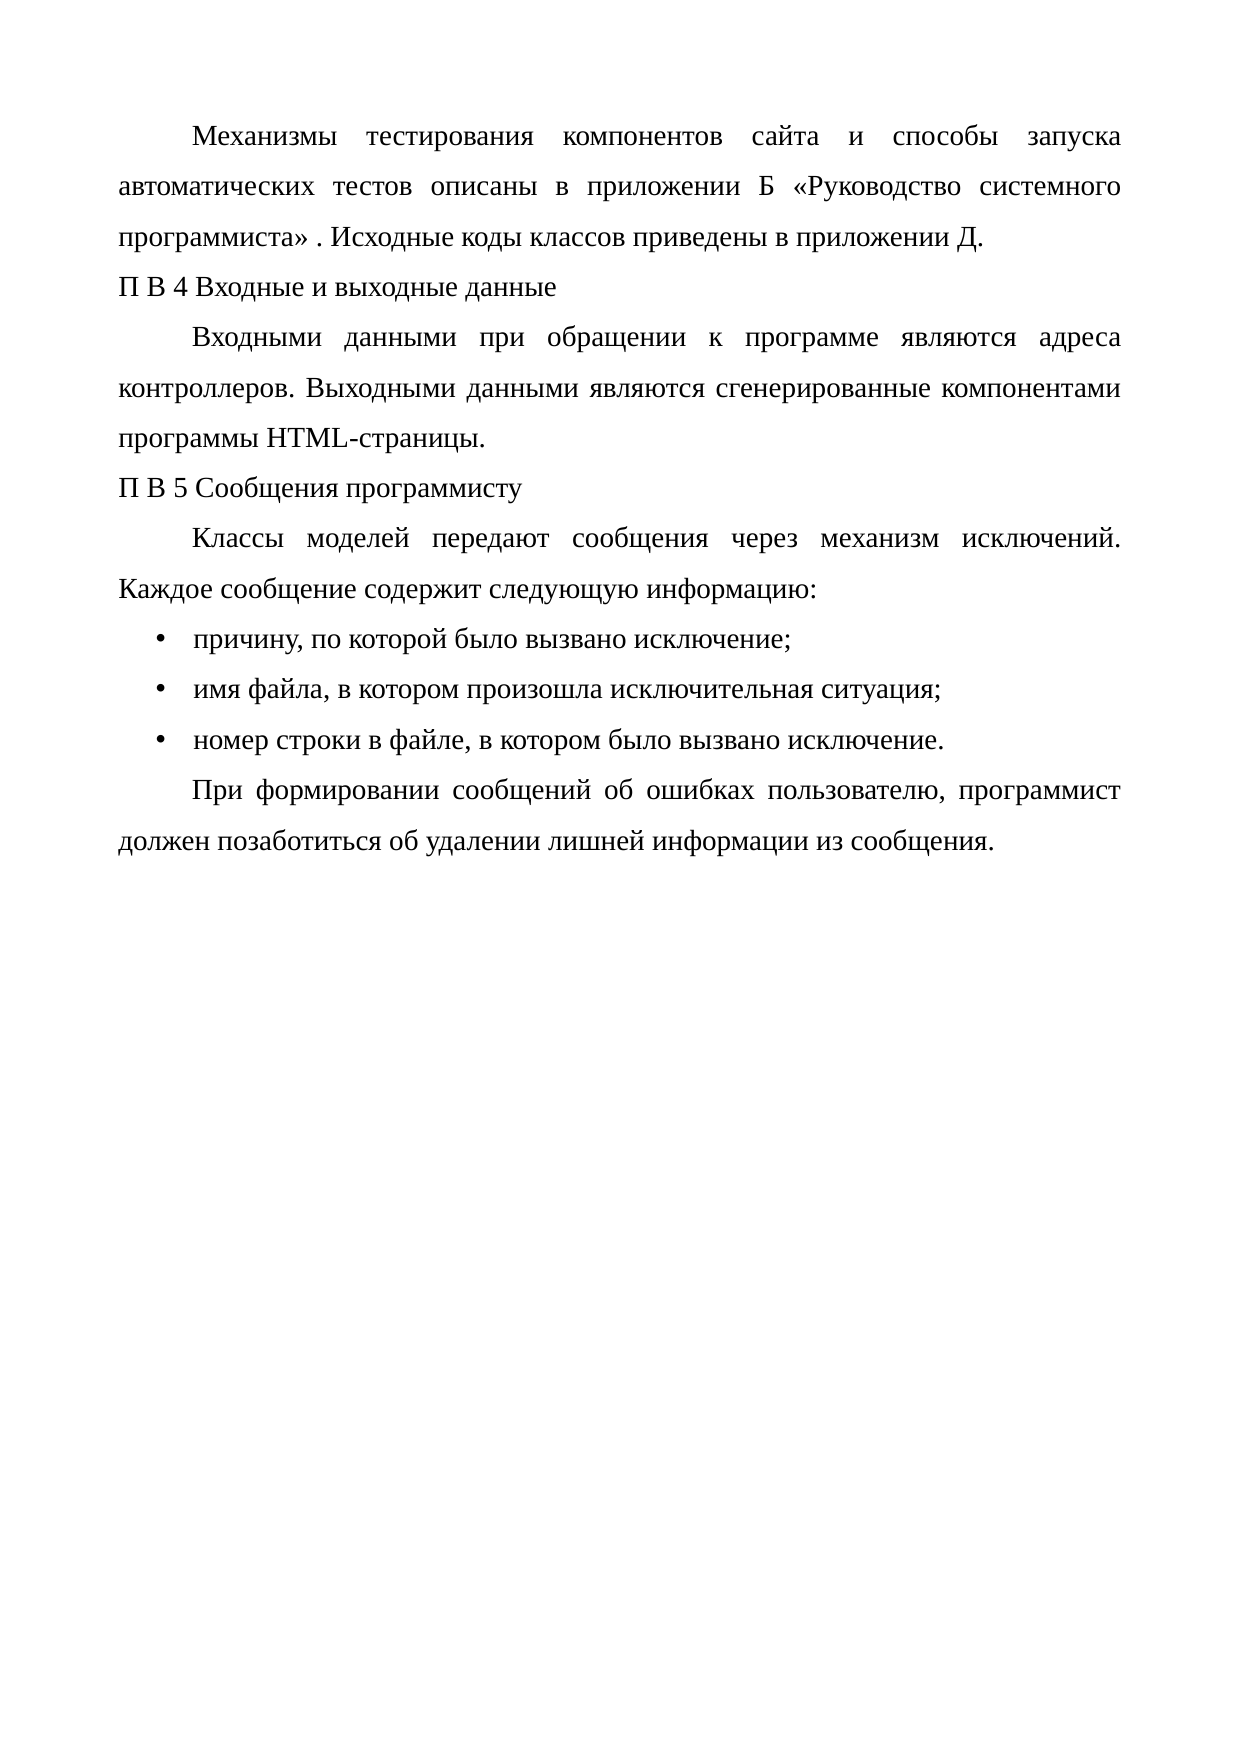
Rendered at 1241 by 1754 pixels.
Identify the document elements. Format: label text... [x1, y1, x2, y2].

list причину, по которой было вызвано исключение; [156, 621, 1122, 655]
text Механизмы тестирования компонентов сайта и способы запуска автоматических тестов описаны в приложении Б «Руководство системного программиста» . Исходные коды классов приведены в приложении Д. [118, 118, 1122, 252]
text При формировании сообщений об ошибках пользователю, программист должен позаботиться об удалении лишней информации из сообщения. [118, 772, 1122, 856]
text П В 4 Входные и выходные данные [118, 269, 1122, 303]
text Классы моделей передают сообщения через механизм исключений. Каждое сообщение содержит следующую информацию: [118, 521, 1122, 604]
text П В 5 Сообщения программисту [118, 470, 1122, 504]
text Входными данными при обращении к программе являются адреса контроллеров. Выходными данными являются сгенерированные компонентами программы HTML-страницы. [118, 319, 1122, 453]
list номер строки в файле, в котором было вызвано исключение. [156, 722, 1122, 756]
list имя файла, в котором произошла исключительная ситуация; [156, 672, 1122, 705]
